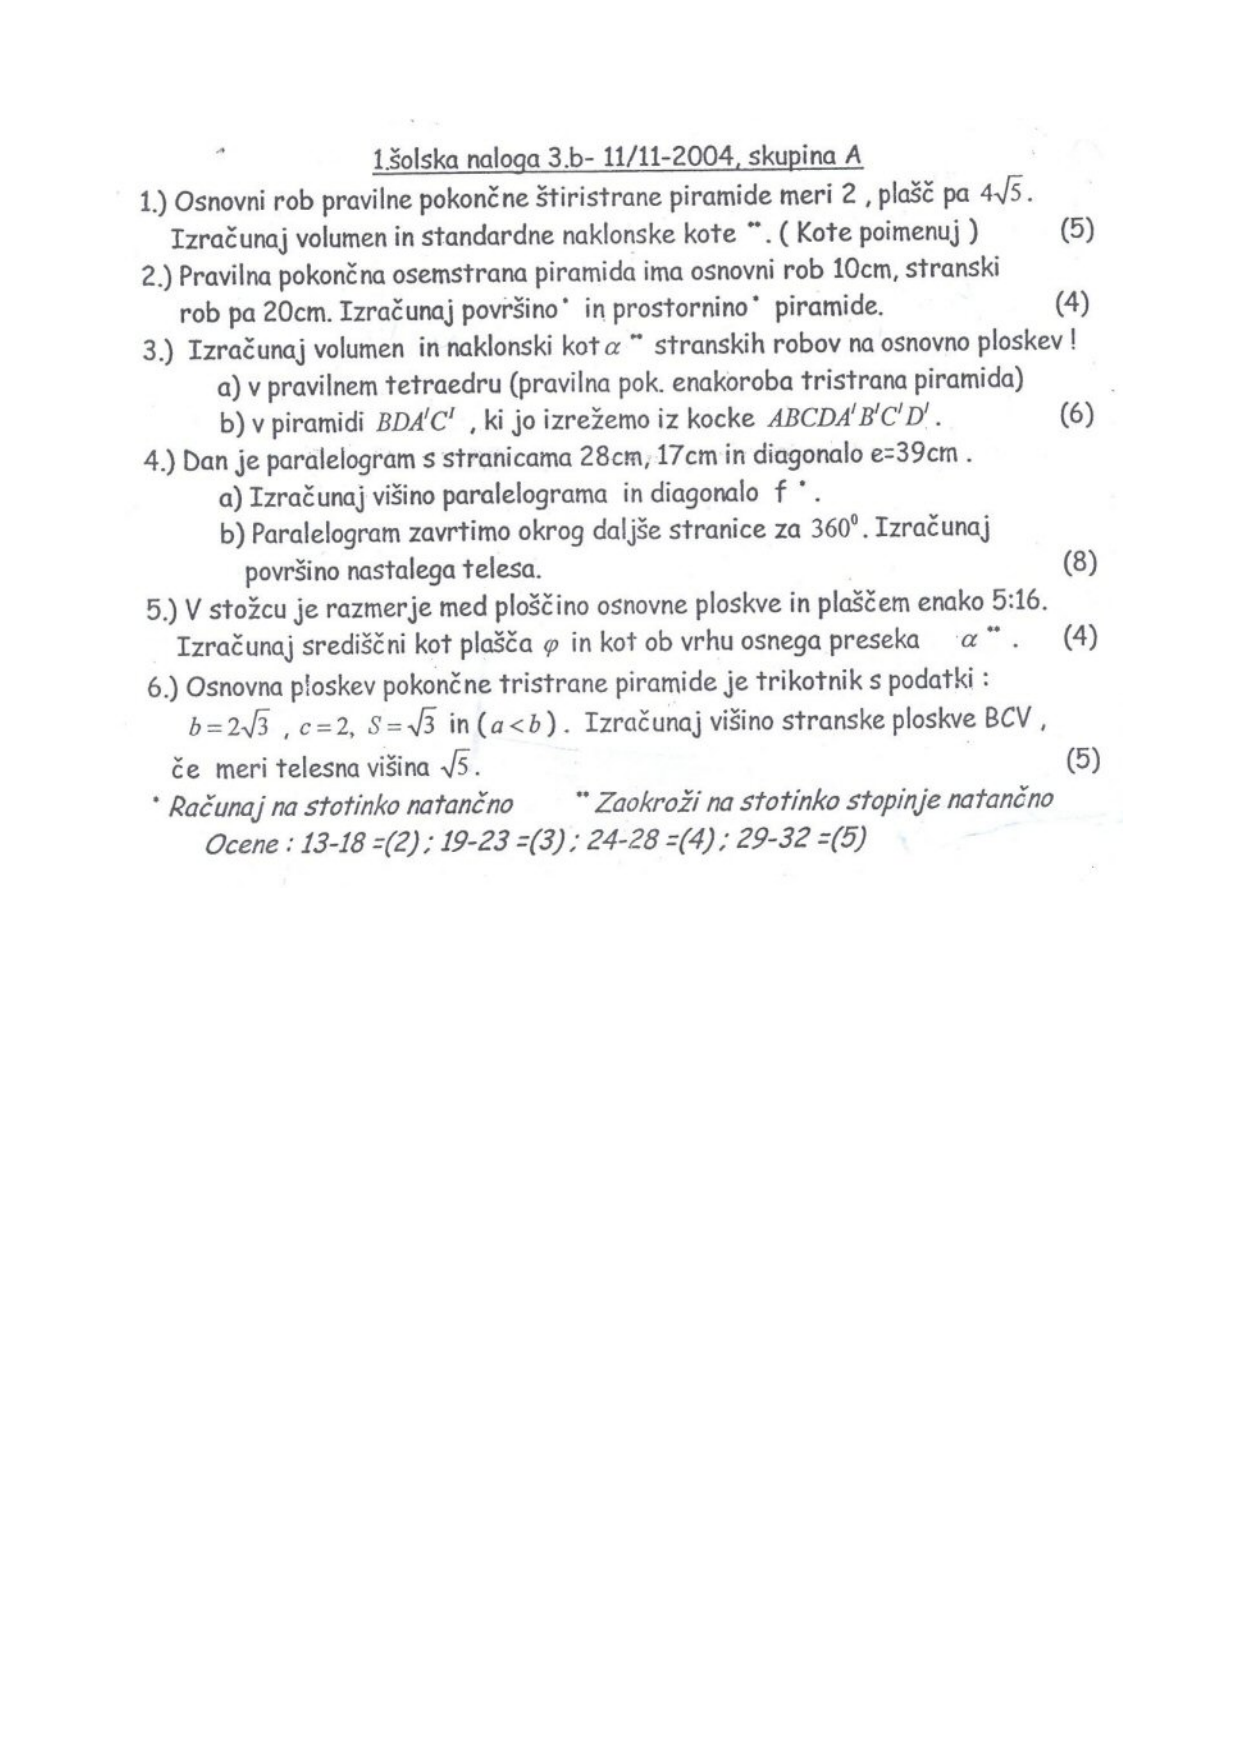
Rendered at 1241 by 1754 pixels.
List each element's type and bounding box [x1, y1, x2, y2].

picture [115, 118, 1123, 888]
